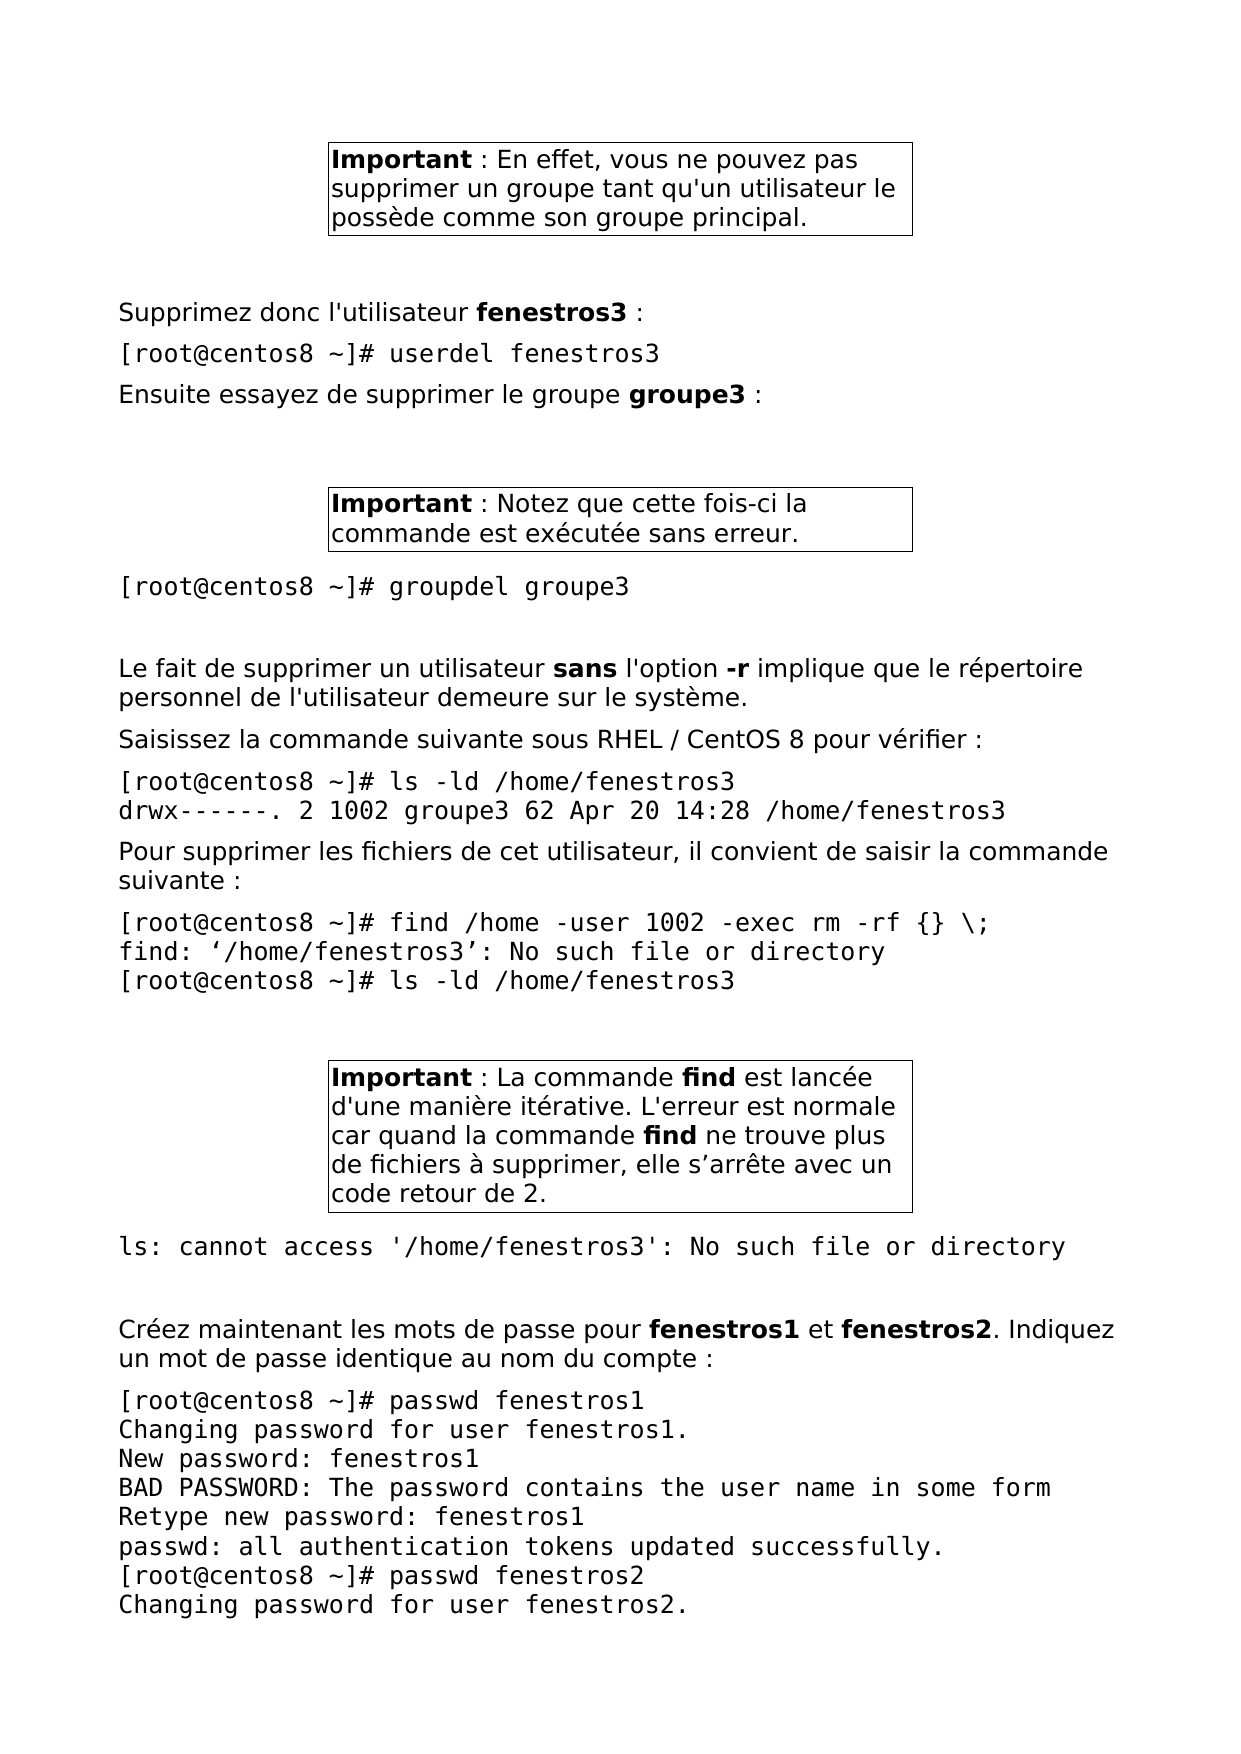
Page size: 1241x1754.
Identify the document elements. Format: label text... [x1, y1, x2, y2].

text Créez maintenant les mots de passe pour fenestros1 et fenestros2. Indiquez un mot de passe identique au nom du compte : [118, 1315, 1122, 1373]
text [root@centos8 ~]# ls -ld /home/fenestros3 drwx------. 2 1002 groupe3 62 Apr 20 14:28 /home/fenestros3 [118, 767, 1122, 825]
text Le fait de supprimer un utilisateur sans l'option -r implique que le répertoire personnel de l'utilisateur demeure sur le système. [118, 654, 1122, 713]
text Supprimez donc l'utilisateur fenestros3 : [118, 298, 1122, 327]
text Pour supprimer les fichiers de cet utilisateur, il convient de saisir la commande suivante : [118, 837, 1122, 895]
text [root@centos8 ~]# groupdel groupe3 [118, 422, 1122, 601]
text [root@centos8 ~]# userdel fenestros3 [118, 339, 1122, 368]
text Ensuite essayez de supprimer le groupe groupe3 : [118, 380, 1122, 409]
text Saisissez la commande suivante sous RHEL / CentOS 8 pour vérifier : [118, 725, 1122, 754]
table_header Important : En effet, vous ne pouvez pas supprimer un groupe tant qu'un utilisateur le possède comme son groupe principal. [329, 143, 912, 235]
table_header Important : La commande find est lancée d'une manière itérative. L'erreur est normale car quand la commande find ne trouve plus de fichiers à supprimer, elle s’arrête avec un code retour de 2. [329, 1061, 912, 1212]
text [root@centos8 ~]# find /home -user 1002 -exec rm -rf {} \; find: ‘/home/fenestros3’: No such file or directory [root@centos8 ~]# ls -ld /home/fenestros3 ls: cannot access '/home/fenestros3': No such file or directory [118, 908, 1122, 1262]
text [root@centos8 ~]# passwd fenestros1 Changing password for user fenestros1. New password: fenestros1 BAD PASSWORD: The password contains the user name in some form Retype new password: fenestros1 passwd: all authentication tokens updated successfully. [root@centos8 ~]# passwd fenestros2 Changing password for user fenestros2. [118, 1386, 1122, 1619]
table_header Important : Notez que cette fois-ci la commande est exécutée sans erreur. [329, 488, 912, 551]
